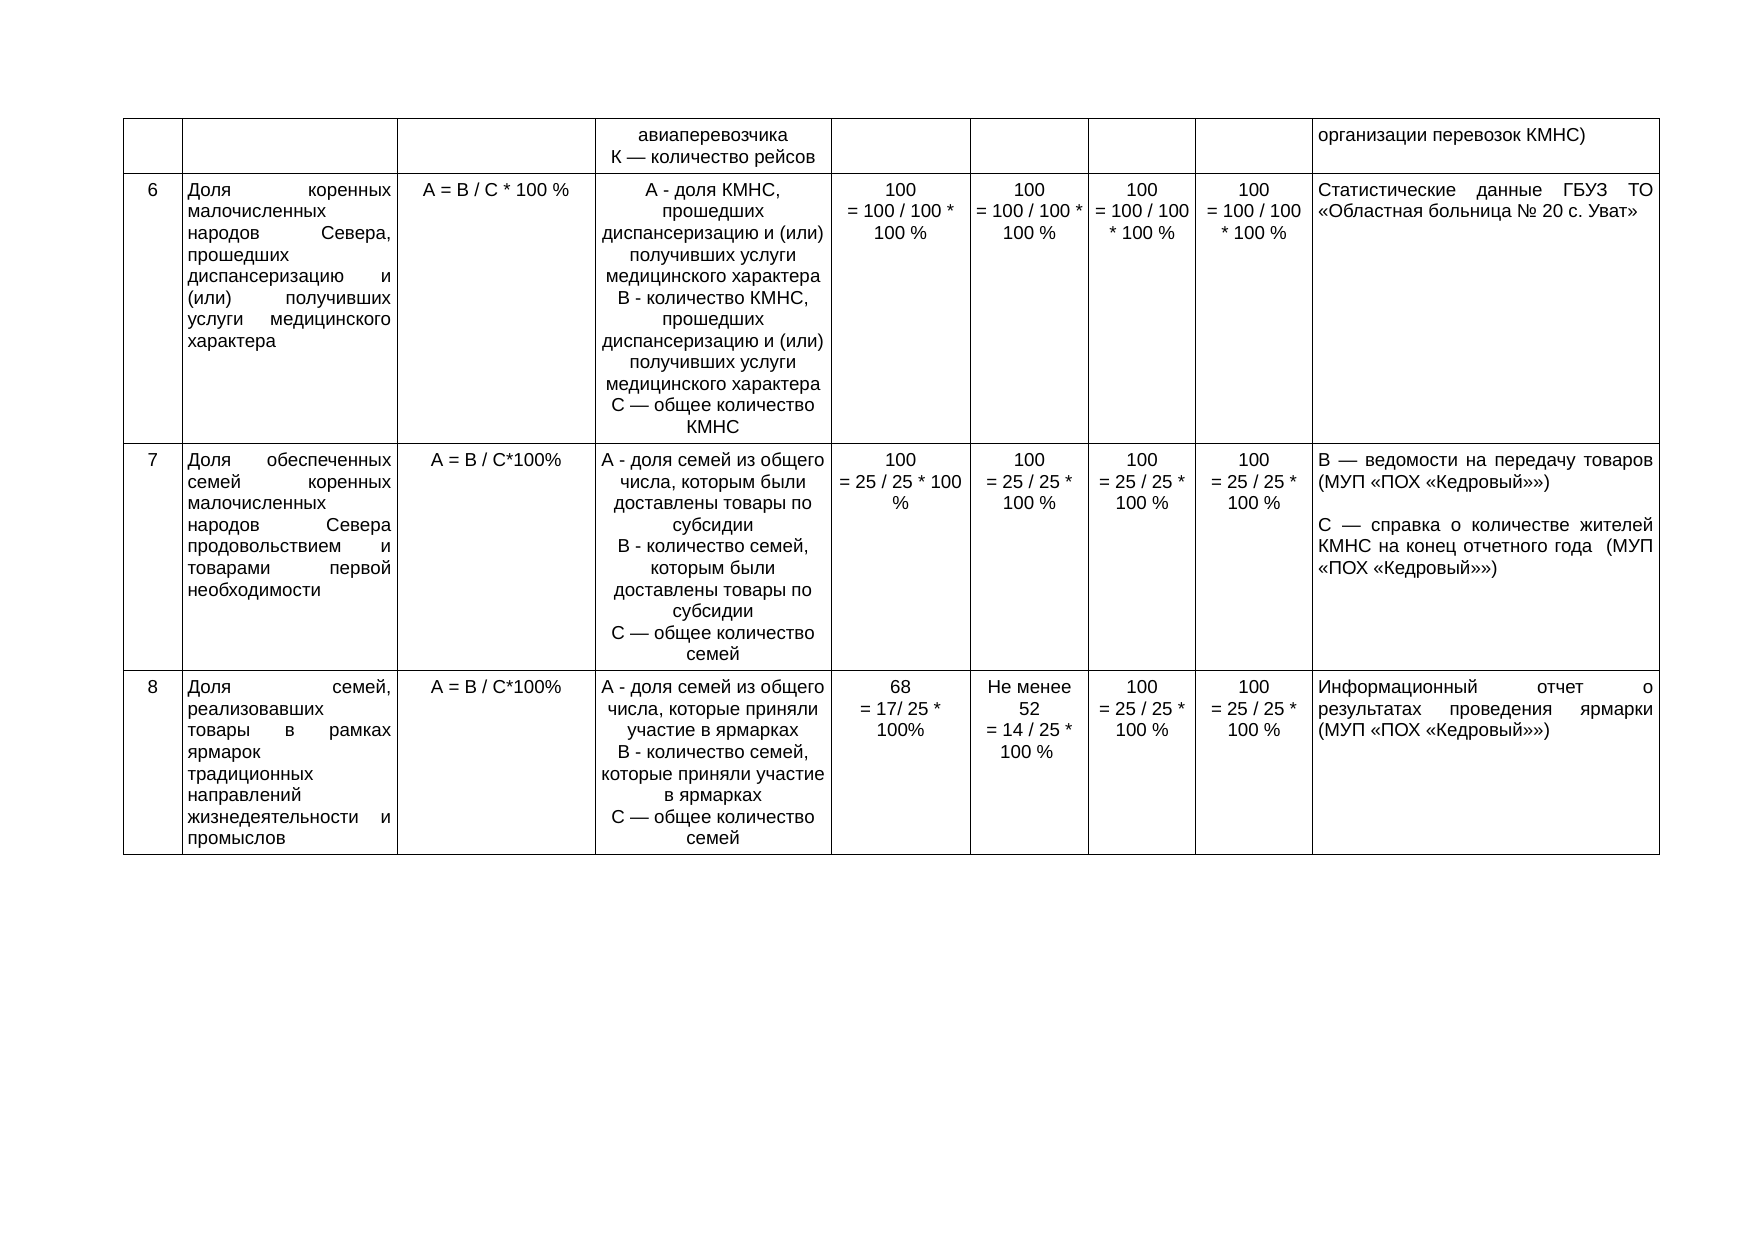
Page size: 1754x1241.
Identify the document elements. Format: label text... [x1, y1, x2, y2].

table_cell Статистические данные ГБУЗ ТО «Областная больница № 20 с. Уват» [1313, 174, 1659, 443]
table_cell Информационный отчет о результатах проведения ярмарки (МУП «ПОХ «Кедровый»») [1313, 671, 1659, 854]
table_cell [971, 119, 1088, 173]
table_cell 100 = 100 / 100 * 100 % [1089, 174, 1195, 443]
table_cell 100 = 25 / 25 * 100 % [971, 444, 1088, 670]
table_cell А = В / С*100% [398, 444, 595, 670]
table_cell А - доля семей из общего числа, которым были доставлены товары по субсидии В - количество семей, которым были доставлены товары по субсидии С — общее количество семей [596, 444, 831, 670]
table_cell [1196, 119, 1312, 173]
table_cell В — ведомости на передачу товаров (МУП «ПОХ «Кедровый»») С — справка о количестве жителей КМНС на конец отчетного года (МУП «ПОХ «Кедровый»») [1313, 444, 1659, 670]
table_cell А = В / С*100% [398, 671, 595, 854]
table_cell Доля семей, реализовавших товары в рамках ярмарок традиционных направлений жизнедеятельности и промыслов [183, 671, 397, 854]
table_cell 100 = 100 / 100 * 100 % [832, 174, 970, 443]
table_cell А - доля КМНС, прошедших диспансеризацию и (или) получивших услуги медицинского характера В - количество КМНС, прошедших диспансеризацию и (или) получивших услуги медицинского характера С — общее количество КМНС [596, 174, 831, 443]
table_cell 100 = 25 / 25 * 100 % [1089, 671, 1195, 854]
table_cell 100 = 25 / 25 * 100 % [1089, 444, 1195, 670]
table_cell [832, 119, 970, 173]
table_cell 100 = 25 / 25 * 100 % [1196, 671, 1312, 854]
table_cell организации перевозок КМНС) [1313, 119, 1659, 173]
table_cell Доля обеспеченных семей коренных малочисленных народов Севера продовольствием и товарами первой необходимости [183, 444, 397, 670]
table_cell 7 [124, 444, 182, 670]
table_cell [183, 119, 397, 173]
table_cell [124, 119, 182, 173]
table_cell 100 = 25 / 25 * 100 % [1196, 444, 1312, 670]
table_cell 100 = 25 / 25 * 100 % [832, 444, 970, 670]
table_cell [1089, 119, 1195, 173]
table_cell Доля коренных малочисленных народов Севера, прошедших диспансеризацию и (или) получивших услуги медицинского характера [183, 174, 397, 443]
table_cell 100 = 100 / 100 * 100 % [1196, 174, 1312, 443]
table_cell 8 [124, 671, 182, 854]
table_cell 68 = 17/ 25 * 100% [832, 671, 970, 854]
table_cell А - доля семей из общего числа, которые приняли участие в ярмарках В - количество семей, которые приняли участие в ярмарках С — общее количество семей [596, 671, 831, 854]
table_cell Не менее 52 = 14 / 25 * 100 % [971, 671, 1088, 854]
table_cell [398, 119, 595, 173]
table_cell 100 = 100 / 100 * 100 % [971, 174, 1088, 443]
table_cell А = В / С * 100 % [398, 174, 595, 443]
table_cell авиаперевозчика К — количество рейсов [596, 119, 831, 173]
table_cell 6 [124, 174, 182, 443]
